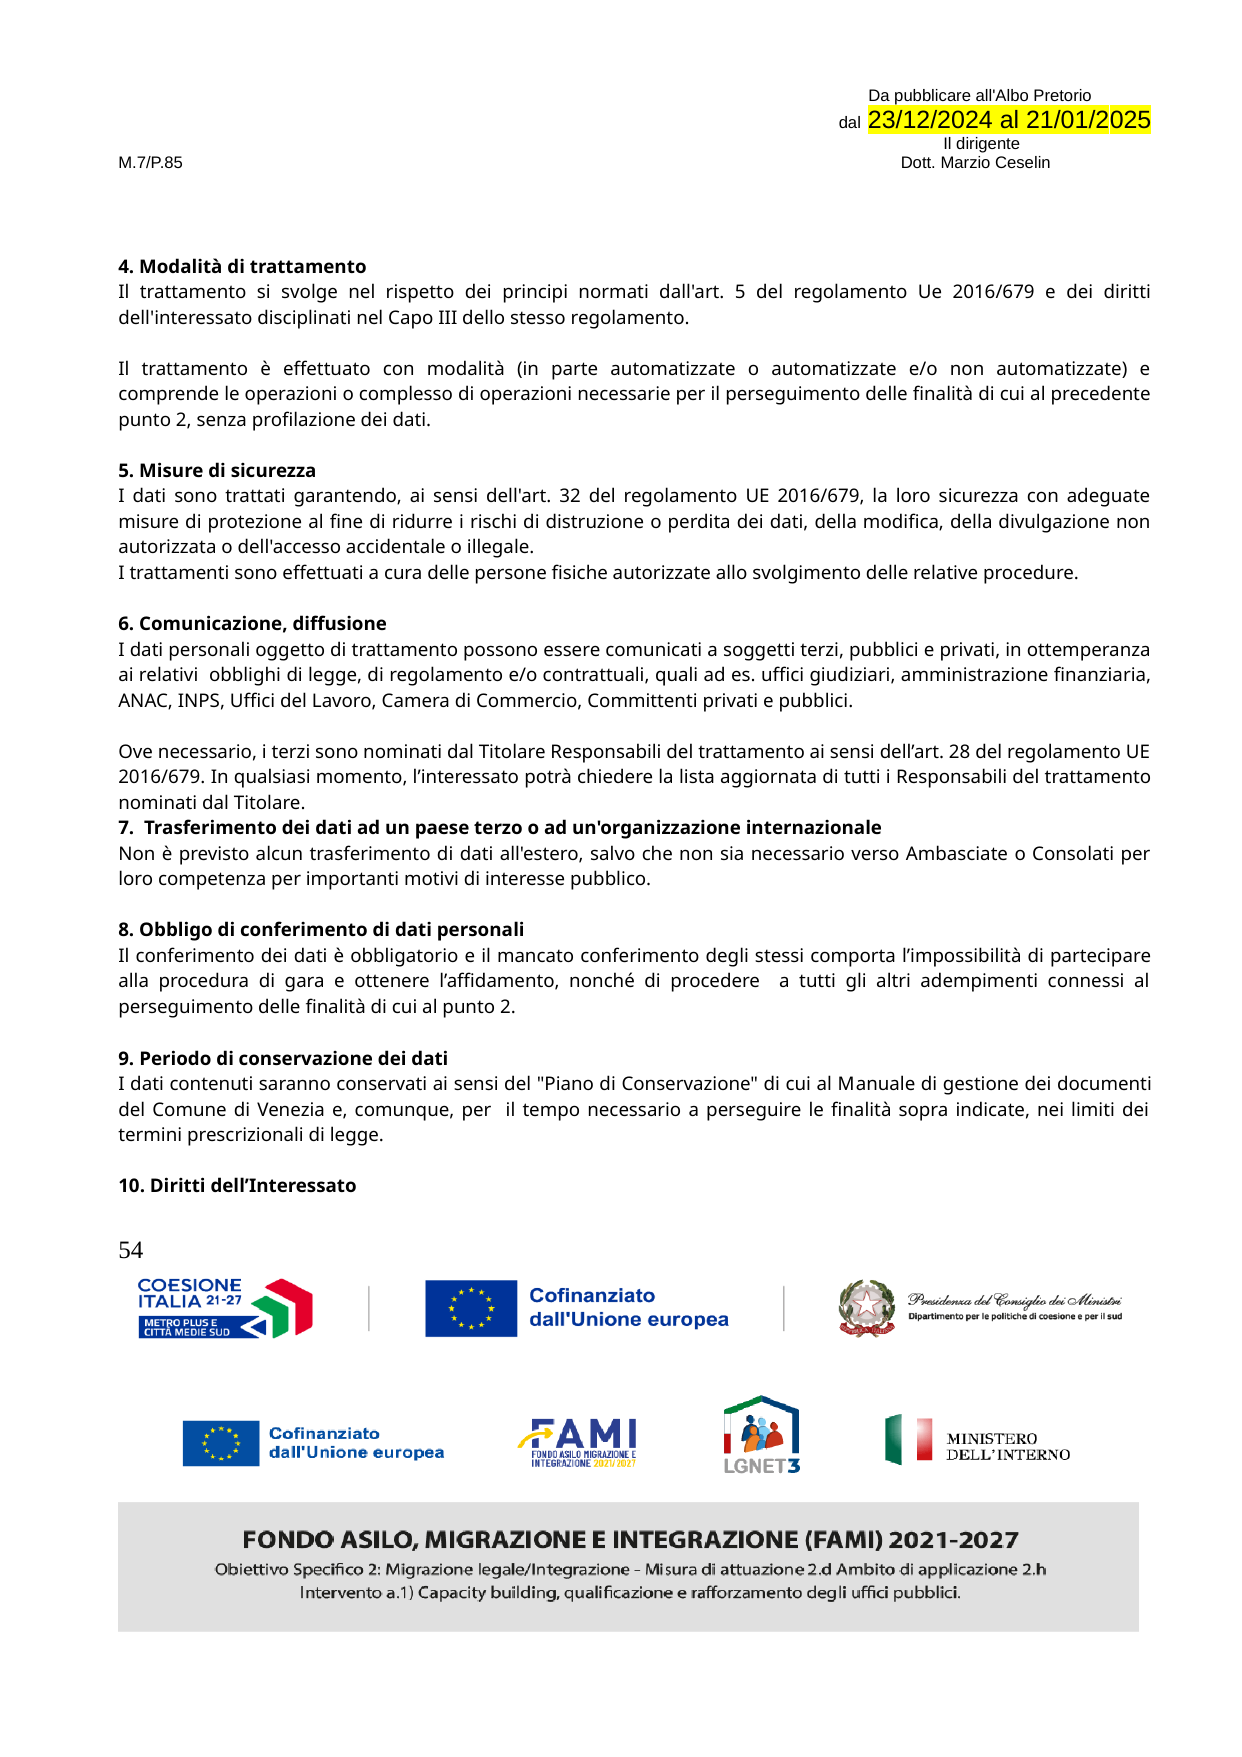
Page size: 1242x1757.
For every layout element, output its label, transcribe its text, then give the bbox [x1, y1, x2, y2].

text 8. Obbligo di conferimento di dati personali [118, 917, 1152, 942]
text Il trattamento si svolge nel rispetto dei principi normati dall'art. 5 del regolamento Ue 2016/679 e dei diritti dell'interessato disciplinati nel Capo III dello stesso regolamento. [118, 279, 1152, 330]
text Il conferimento dei dati è obbligatorio e il mancato conferimento degli stessi comporta l’impossibilità di partecipare alla procedura di gara e ottenere l’affidamento, nonché di procedere a tutti gli altri adempimenti connessi al perseguimento delle finalità di cui al punto 2. [118, 942, 1152, 1019]
text Non è previsto alcun trasferimento di dati all'estero, salvo che non sia necessario verso Ambasciate o Consolati per loro competenza per importanti motivi di interesse pubblico. [118, 840, 1152, 891]
text 4. Modalità di trattamento [118, 253, 1152, 279]
text 9. Periodo di conservazione dei dati [118, 1045, 1152, 1071]
text 7. Trasferimento dei dati ad un paese terzo o ad un'organizzazione internazionale [118, 814, 1152, 840]
text 10. Diritti dell’Interessato [118, 1173, 1152, 1198]
text Ove necessario, i terzi sono nominati dal Titolare Responsabili del trattamento ai sensi dell’art. 28 del regolamento UE 2016/679. In qualsiasi momento, l’interessato potrà chiedere la lista aggiornata di tutti i Responsabili del trattamento nominati dal Titolare. [118, 738, 1152, 814]
text 5. Misure di sicurezza [118, 457, 1152, 483]
text I dati contenuti saranno conservati ai sensi del "Piano di Conservazione" di cui al Manuale di gestione dei documenti del Comune di Venezia e, comunque, per il tempo necessario a perseguire le finalità sopra indicate, nei limiti dei termini prescrizionali di legge. [118, 1071, 1152, 1147]
text I dati personali oggetto di trattamento possono essere comunicati a soggetti terzi, pubblici e privati, in ottemperanza ai relativi obblighi di legge, di regolamento e/o contrattuali, quali ad es. uffici giudiziari, amministrazione finanziaria, ANAC, INPS, Uffici del Lavoro, Camera di Commercio, Committenti privati e pubblici. [118, 636, 1152, 712]
picture [118, 1263, 1140, 1632]
text Il trattamento è effettuato con modalità (in parte automatizzate o automatizzate e/o non automatizzate) e comprende le operazioni o complesso di operazioni necessarie per il perseguimento delle finalità di cui al precedente punto 2, senza profilazione dei dati. [118, 355, 1152, 432]
text 6. Comunicazione, diffusione [118, 610, 1152, 636]
text I dati sono trattati garantendo, ai sensi dell'art. 32 del regolamento UE 2016/679, la loro sicurezza con adeguate misure di protezione al fine di ridurre i rischi di distruzione o perdita dei dati, della modifica, della divulgazione non autorizzata o dell'accesso accidentale o illegale. [118, 483, 1152, 559]
text I trattamenti sono effettuati a cura delle persone fisiche autorizzate allo svolgimento delle relative procedure. [118, 559, 1152, 585]
